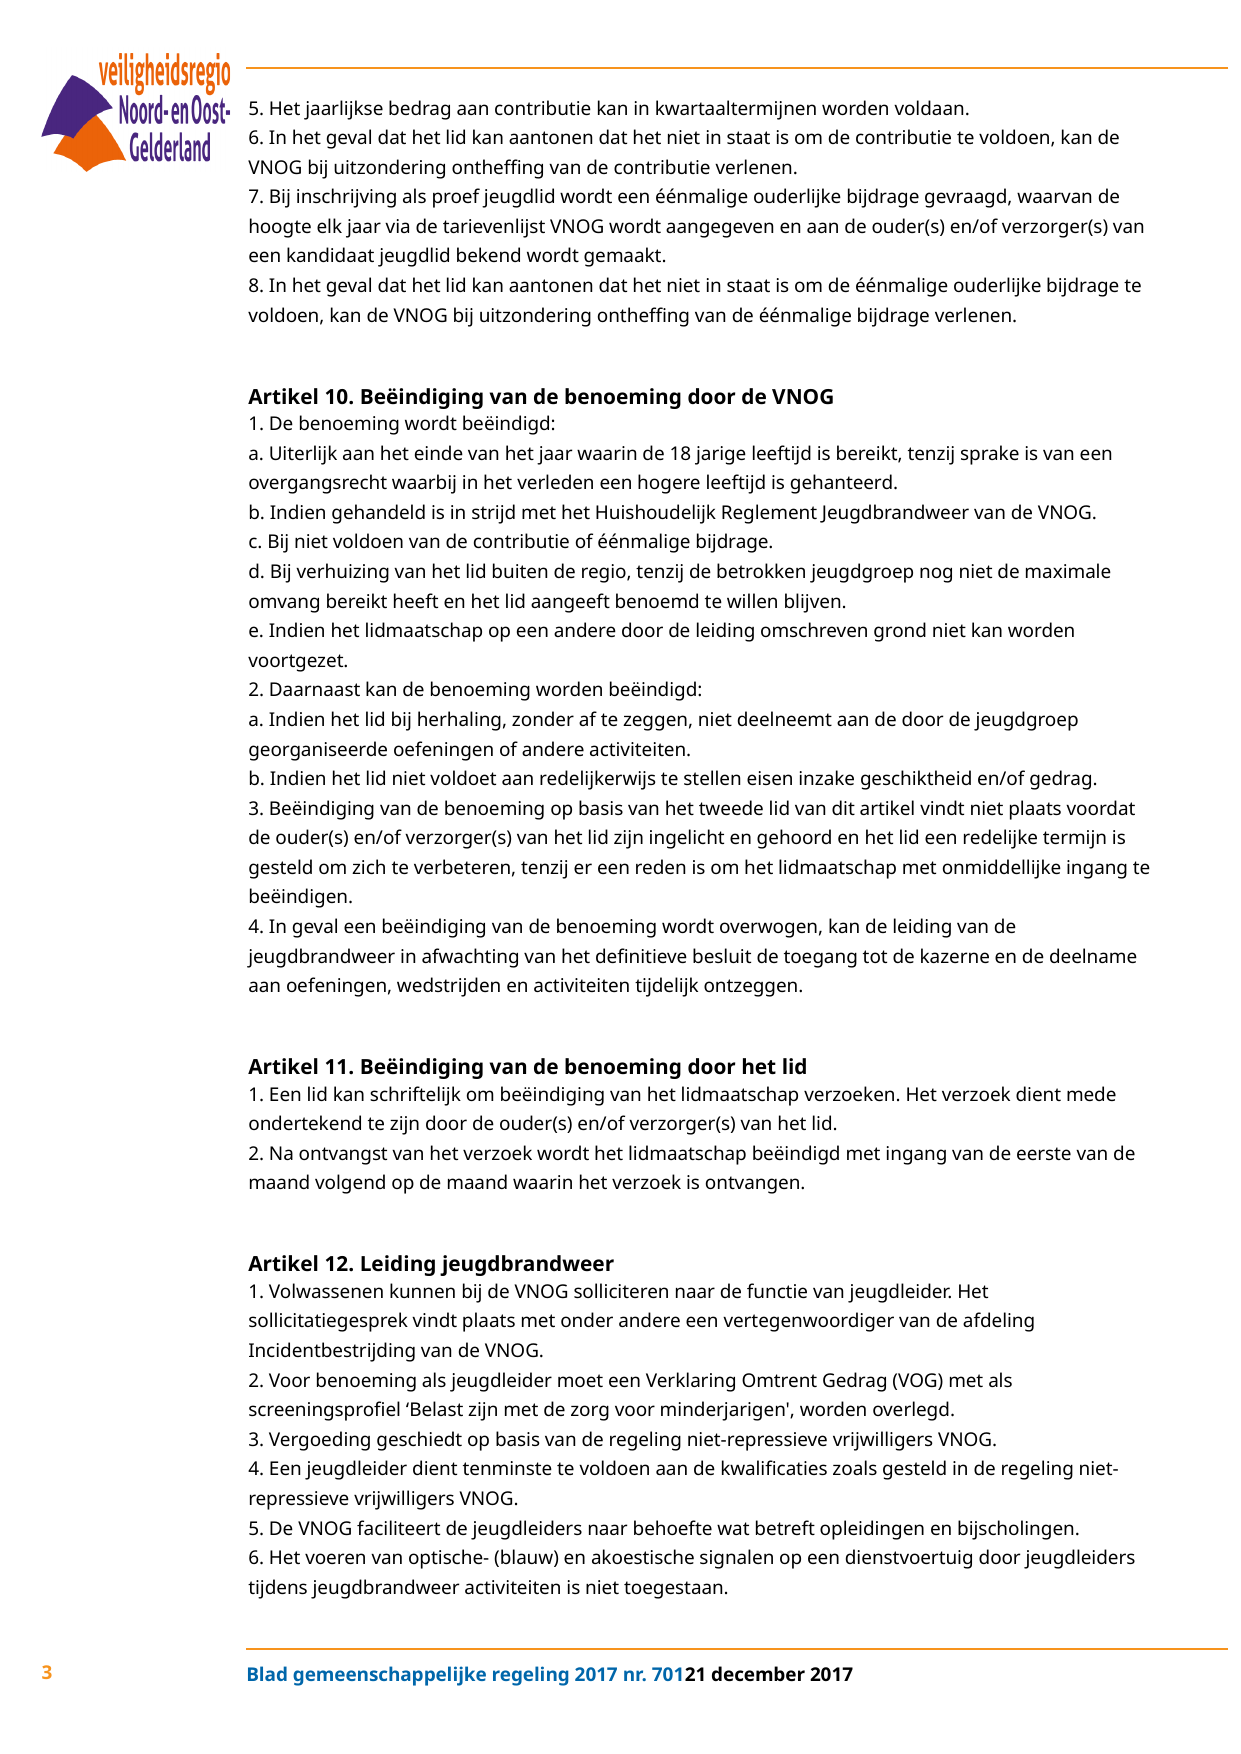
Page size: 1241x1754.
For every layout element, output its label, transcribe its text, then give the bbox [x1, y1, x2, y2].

text 4. Een jeugdleider dient tenminste te voldoen aan de kwalificaties zoals gesteld in de regeling niet-repressieve vrijwilligers VNOG. [248, 1456, 1152, 1511]
text 7. Bij inschrijving als proef jeugdlid wordt een éénmalige ouderlijke bijdrage gevraagd, waarvan de hoogte elk jaar via de tarievenlijst VNOG wordt aangegeven en aan de ouder(s) en/of verzorger(s) van een kandidaat jeugdlid bekend wordt gemaakt. [248, 183, 1152, 268]
picture [41, 47, 231, 172]
text 3. Beëindiging van de benoeming op basis van het tweede lid van dit artikel vindt niet plaats voordat de ouder(s) en/of verzorger(s) van het lid zijn ingelicht en gehoord en het lid een redelijke termijn is gesteld om zich te verbeteren, tenzij er een reden is om het lidmaatschap met onmiddellijke ingang te beëindigen. [248, 795, 1152, 909]
text 6. In het geval dat het lid kan aantonen dat het niet in staat is om de contributie te voldoen, kan de VNOG bij uitzondering ontheffing van de contributie verlenen. [248, 124, 1152, 180]
text 4. In geval een beëindiging van de benoeming wordt overwogen, kan de leiding van de jeugdbrandweer in afwachting van het definitieve besluit de toegang tot de kazerne en de deelname aan oefeningen, wedstrijden en activiteiten tijdelijk ontzeggen. [248, 913, 1152, 998]
text c. Bij niet voldoen van de contributie of éénmalige bijdrage. [248, 529, 1152, 554]
text Artikel 11. Beëindiging van de benoeming door het lid [248, 1052, 1152, 1081]
text 3. Vergoeding geschiedt op basis van de regeling niet-repressieve vrijwilligers VNOG. [248, 1426, 1152, 1452]
text 5. De VNOG faciliteert de jeugdleiders naar behoefte wat betreft opleidingen en bijscholingen. [248, 1515, 1152, 1540]
text 2. Voor benoeming als jeugdleider moet een Verklaring Omtrent Gedrag (VOG) met als screeningsprofiel ‘Belast zijn met de zorg voor minderjarigen', worden overlegd. [248, 1367, 1152, 1422]
text 6. Het voeren van optische- (blauw) en akoestische signalen op een dienstvoertuig door jeugdleiders tijdens jeugdbrandweer activiteiten is niet toegestaan. [248, 1544, 1152, 1599]
text Artikel 10. Beëindiging van de benoeming door de VNOG [248, 382, 1152, 410]
text 8. In het geval dat het lid kan aantonen dat het niet in staat is om de éénmalige ouderlijke bijdrage te voldoen, kan de VNOG bij uitzondering ontheffing van de éénmalige bijdrage verlenen. [248, 272, 1152, 328]
text Artikel 12. Leiding jeugdbrandweer [248, 1249, 1152, 1278]
text 1. Volwassenen kunnen bij de VNOG solliciteren naar de functie van jeugdleider. Het sollicitatiegesprek vindt plaats met onder andere een vertegenwoordiger van de afdeling Incidentbestrijding van de VNOG. [248, 1278, 1152, 1363]
text a. Indien het lid bij herhaling, zonder af te zeggen, niet deelneemt aan de door de jeugdgroep georganiseerde oefeningen of andere activiteiten. [248, 706, 1152, 761]
text 2. Na ontvangst van het verzoek wordt het lidmaatschap beëindigd met ingang van de eerste van de maand volgend op de maand waarin het verzoek is ontvangen. [248, 1140, 1152, 1195]
text 5. Het jaarlijkse bedrag aan contributie kan in kwartaaltermijnen worden voldaan. [248, 95, 1152, 121]
text e. Indien het lidmaatschap op een andere door de leiding omschreven grond niet kan worden voortgezet. [248, 617, 1152, 673]
text 2. Daarnaast kan de benoeming worden beëindigd: [248, 677, 1152, 702]
text 1. De benoeming wordt beëindigd: [248, 410, 1152, 436]
text b. Indien het lid niet voldoet aan redelijkerwijs te stellen eisen inzake geschiktheid en/of gedrag. [248, 765, 1152, 791]
text a. Uiterlijk aan het einde van het jaar waarin de 18 jarige leeftijd is bereikt, tenzij sprake is van een overgangsrecht waarbij in het verleden een hogere leeftijd is gehanteerd. [248, 440, 1152, 495]
text 1. Een lid kan schriftelijk om beëindiging van het lidmaatschap verzoeken. Het verzoek dient mede ondertekend te zijn door de ouder(s) en/of verzorger(s) van het lid. [248, 1081, 1152, 1136]
text d. Bij verhuizing van het lid buiten de regio, tenzij de betrokken jeugdgroep nog niet de maximale omvang bereikt heeft en het lid aangeeft benoemd te willen blijven. [248, 558, 1152, 613]
text b. Indien gehandeld is in strijd met het Huishoudelijk Reglement Jeugdbrandweer van de VNOG. [248, 499, 1152, 525]
